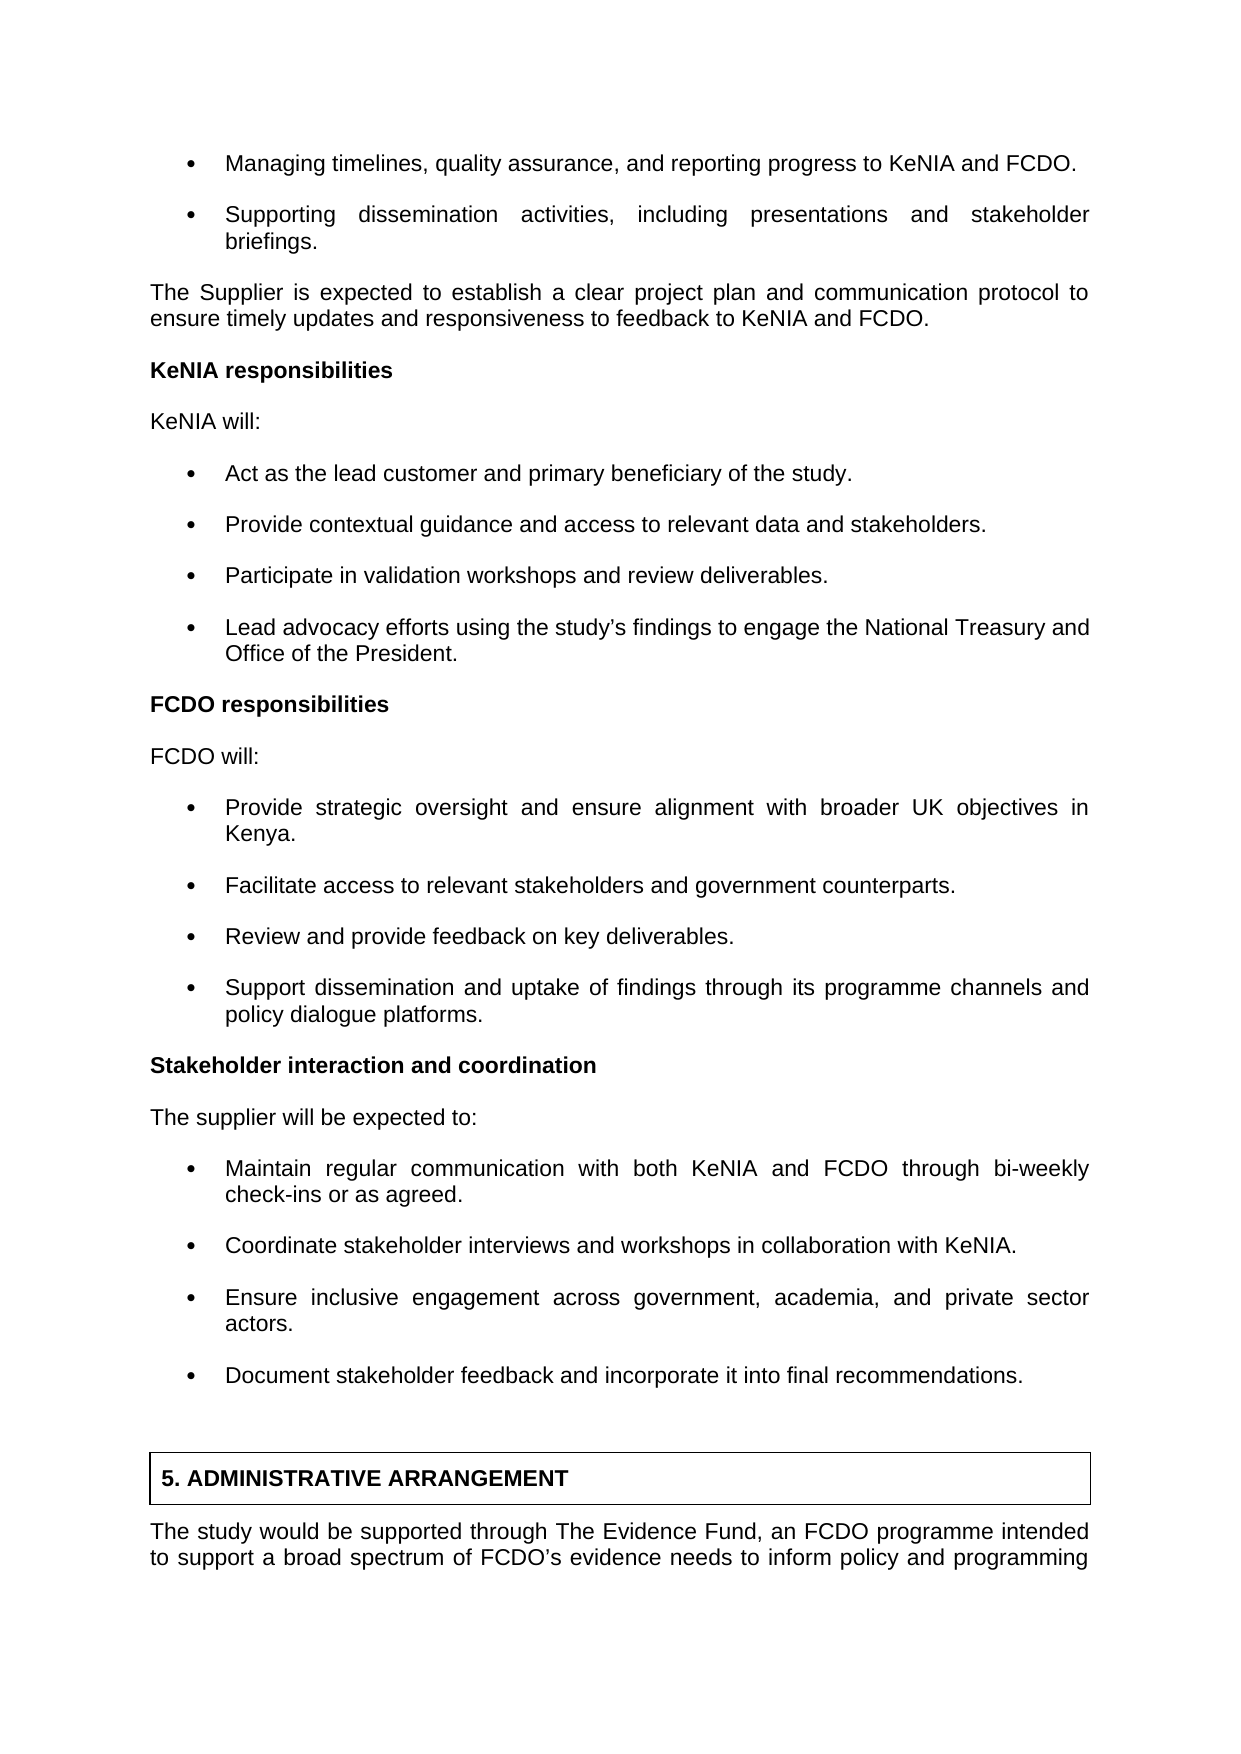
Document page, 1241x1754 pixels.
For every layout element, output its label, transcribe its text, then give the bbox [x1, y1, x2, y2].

list Facilitate access to relevant stakeholders and government counterparts. [187, 872, 1090, 898]
list Provide strategic oversight and ensure alignment with broader UK objectives in Kenya. [187, 794, 1090, 847]
text KeNIA will: [150, 408, 1090, 434]
list Supporting dissemination activities, including presentations and stakeholder briefings. [187, 201, 1090, 254]
list Lead advocacy efforts using the study’s findings to engage the National Treasury and Office of the President. [187, 613, 1090, 666]
list Review and provide feedback on key deliverables. [187, 923, 1090, 949]
list Managing timelines, quality assurance, and reporting progress to KeNIA and FCDO. [187, 150, 1090, 176]
table_header 5. ADMINISTRATIVE ARRANGEMENT [151, 1453, 1090, 1504]
text The supplier will be expected to: [150, 1103, 1090, 1130]
text The Supplier is expected to establish a clear project plan and communication protocol to ensure timely updates and responsiveness to feedback to KeNIA and FCDO. [150, 279, 1090, 332]
list Document stakeholder feedback and incorporate it into final recommendations. [187, 1362, 1090, 1388]
list Maintain regular communication with both KeNIA and FCDO through bi-weekly check-ins or as agreed. [187, 1155, 1090, 1207]
text FCDO will: [150, 743, 1090, 769]
list Support dissemination and uptake of findings through its programme channels and policy dialogue platforms. [187, 974, 1090, 1027]
text Stakeholder interaction and coordination [150, 1052, 1090, 1078]
list Act as the lead customer and primary beneficiary of the study. [187, 459, 1090, 486]
text The study would be supported through The Evidence Fund, an FCDO programme intended to support a broad spectrum of FCDO’s evidence needs to inform policy and programming [150, 1518, 1090, 1570]
text FCDO responsibilities [150, 691, 1090, 718]
text KeNIA responsibilities [150, 357, 1090, 383]
list Ensure inclusive engagement across government, academia, and private sector actors. [187, 1284, 1090, 1337]
list Provide contextual guidance and access to relevant data and stakeholders. [187, 511, 1090, 537]
list Participate in validation workshops and review deliverables. [187, 562, 1090, 588]
list Coordinate stakeholder interviews and workshops in collaboration with KeNIA. [187, 1232, 1090, 1259]
